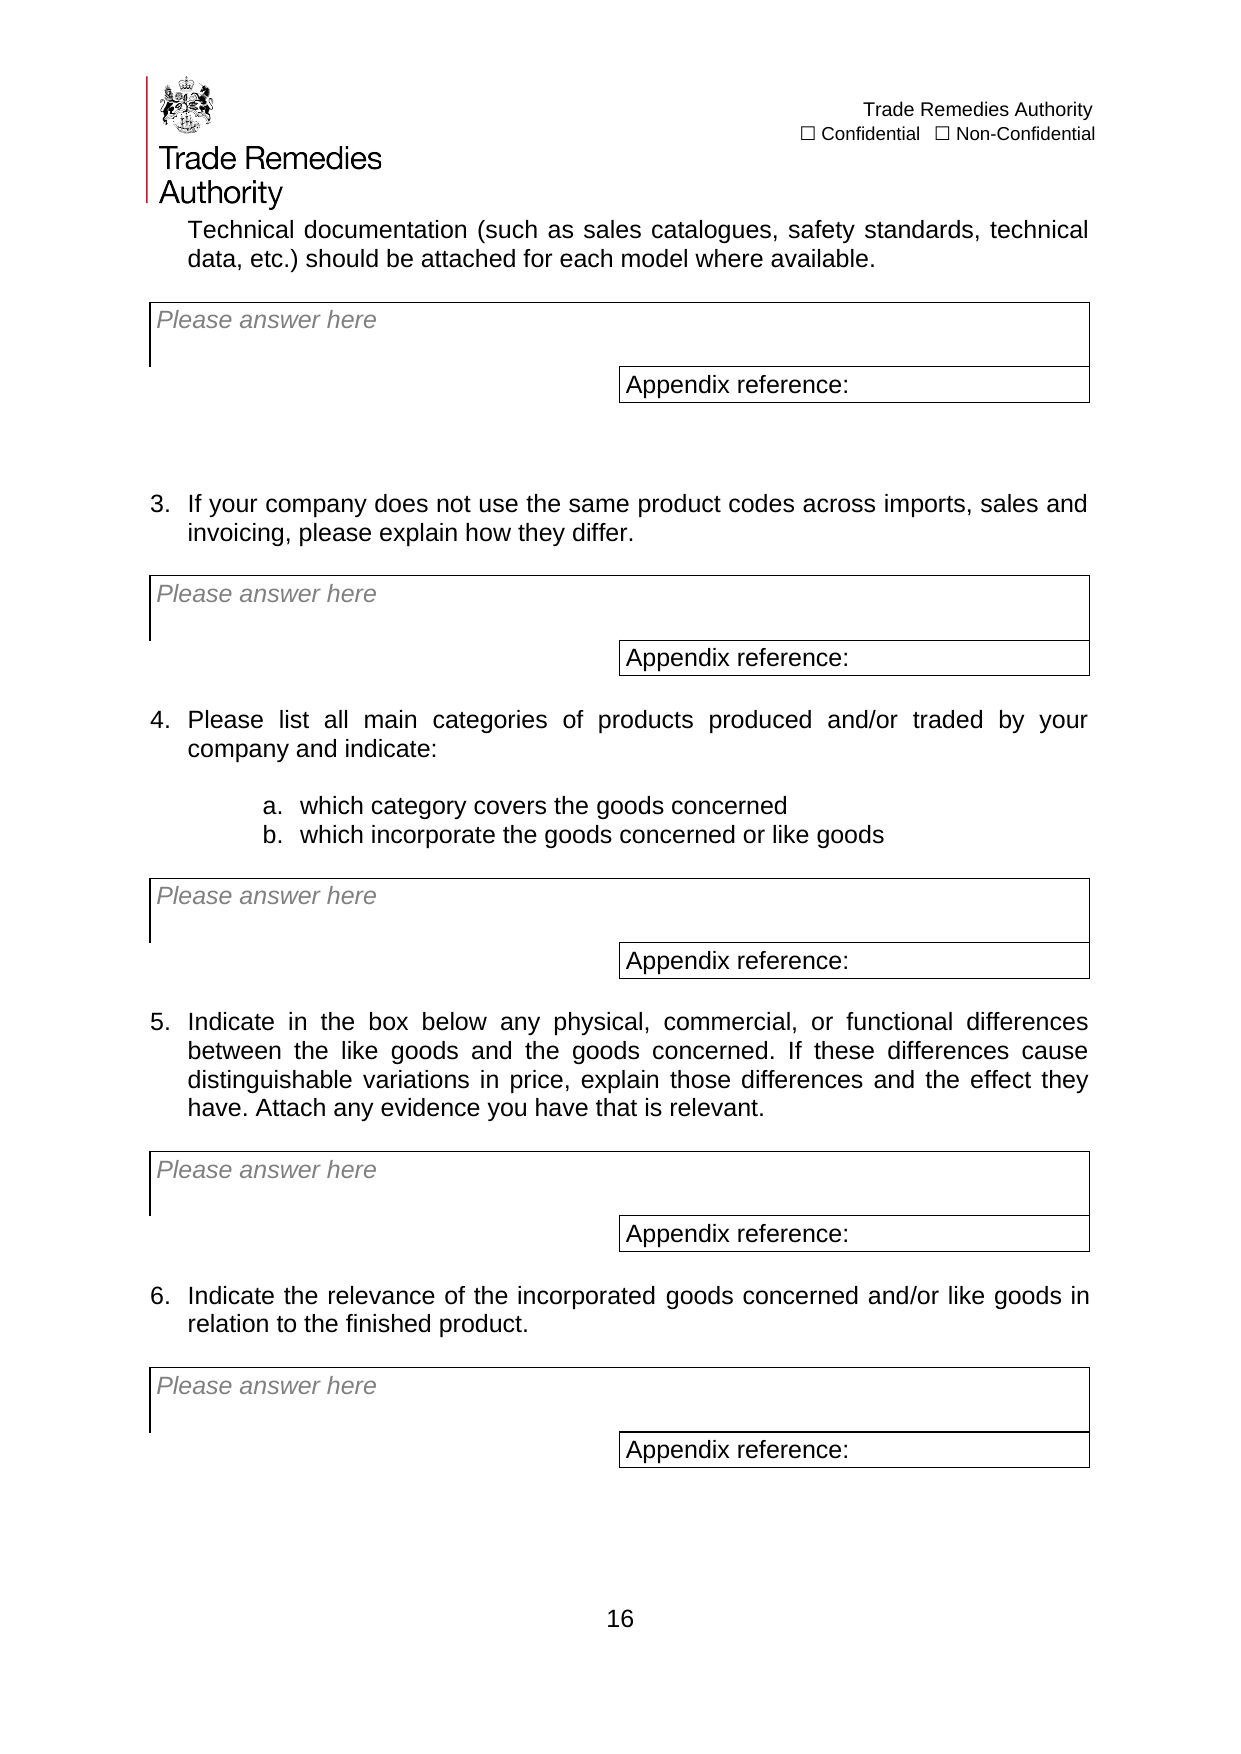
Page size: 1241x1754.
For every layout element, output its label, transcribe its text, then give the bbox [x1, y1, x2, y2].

list If your company does not use the same product codes across imports, sales and invoicing, please explain how they differ. [150, 489, 1090, 546]
table_cell [150, 367, 619, 402]
table_header Please answer here [151, 576, 1089, 639]
list which incorporate the goods concerned or like goods [262, 820, 1090, 849]
list Technical documentation (such as sales catalogues, safety standards, technical data, etc.) should be attached for each model where available. [187, 215, 1090, 273]
list which category covers the goods concerned [262, 791, 1090, 820]
table_cell [150, 641, 619, 675]
table_cell Appendix reference: [620, 641, 1089, 675]
table_cell [150, 1216, 619, 1251]
table_cell [150, 1433, 619, 1467]
table_header Please answer here [151, 1152, 1089, 1215]
table_header Please answer here [151, 879, 1089, 942]
list Indicate in the box below any physical, commercial, or functional differences between the like goods and the goods concerned. If these differences cause distinguishable variations in price, explain those differences and the effect they have. Attach any evidence you have that is relevant. [150, 1007, 1090, 1122]
table_header Please answer here [151, 303, 1089, 366]
table_cell Appendix reference: [620, 943, 1089, 977]
table_cell Appendix reference: [620, 1433, 1089, 1467]
table_cell Appendix reference: [620, 367, 1089, 402]
list Please list all main categories of products produced and/or traded by your company and indicate: [150, 705, 1090, 762]
table_cell [150, 943, 619, 977]
table_cell Appendix reference: [620, 1216, 1089, 1251]
table_header Please answer here [151, 1368, 1089, 1431]
list Indicate the relevance of the incorporated goods concerned and/or like goods in relation to the finished product. [150, 1281, 1090, 1338]
